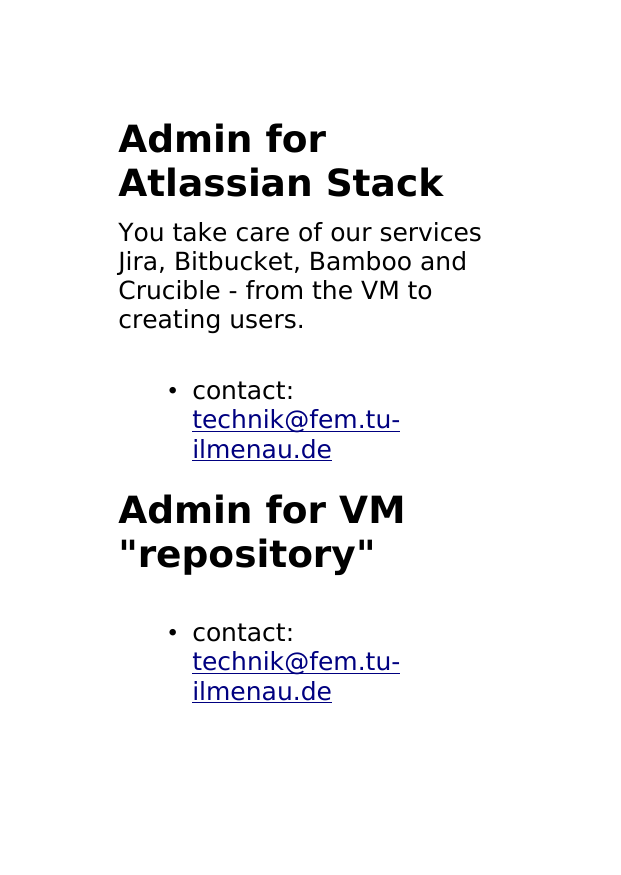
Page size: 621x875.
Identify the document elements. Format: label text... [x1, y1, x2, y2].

list contact: technik@fem.tu-ilmenau.de [177, 377, 502, 464]
text You take care of our services Jira, Bitbucket, Bamboo and Crucible - from the VM to creating users. [118, 218, 502, 334]
subtitle Admin for Atlassian Stack [118, 118, 502, 205]
list contact: technik@fem.tu-ilmenau.de [177, 618, 502, 706]
subtitle Admin for VM "repository" [118, 489, 502, 576]
